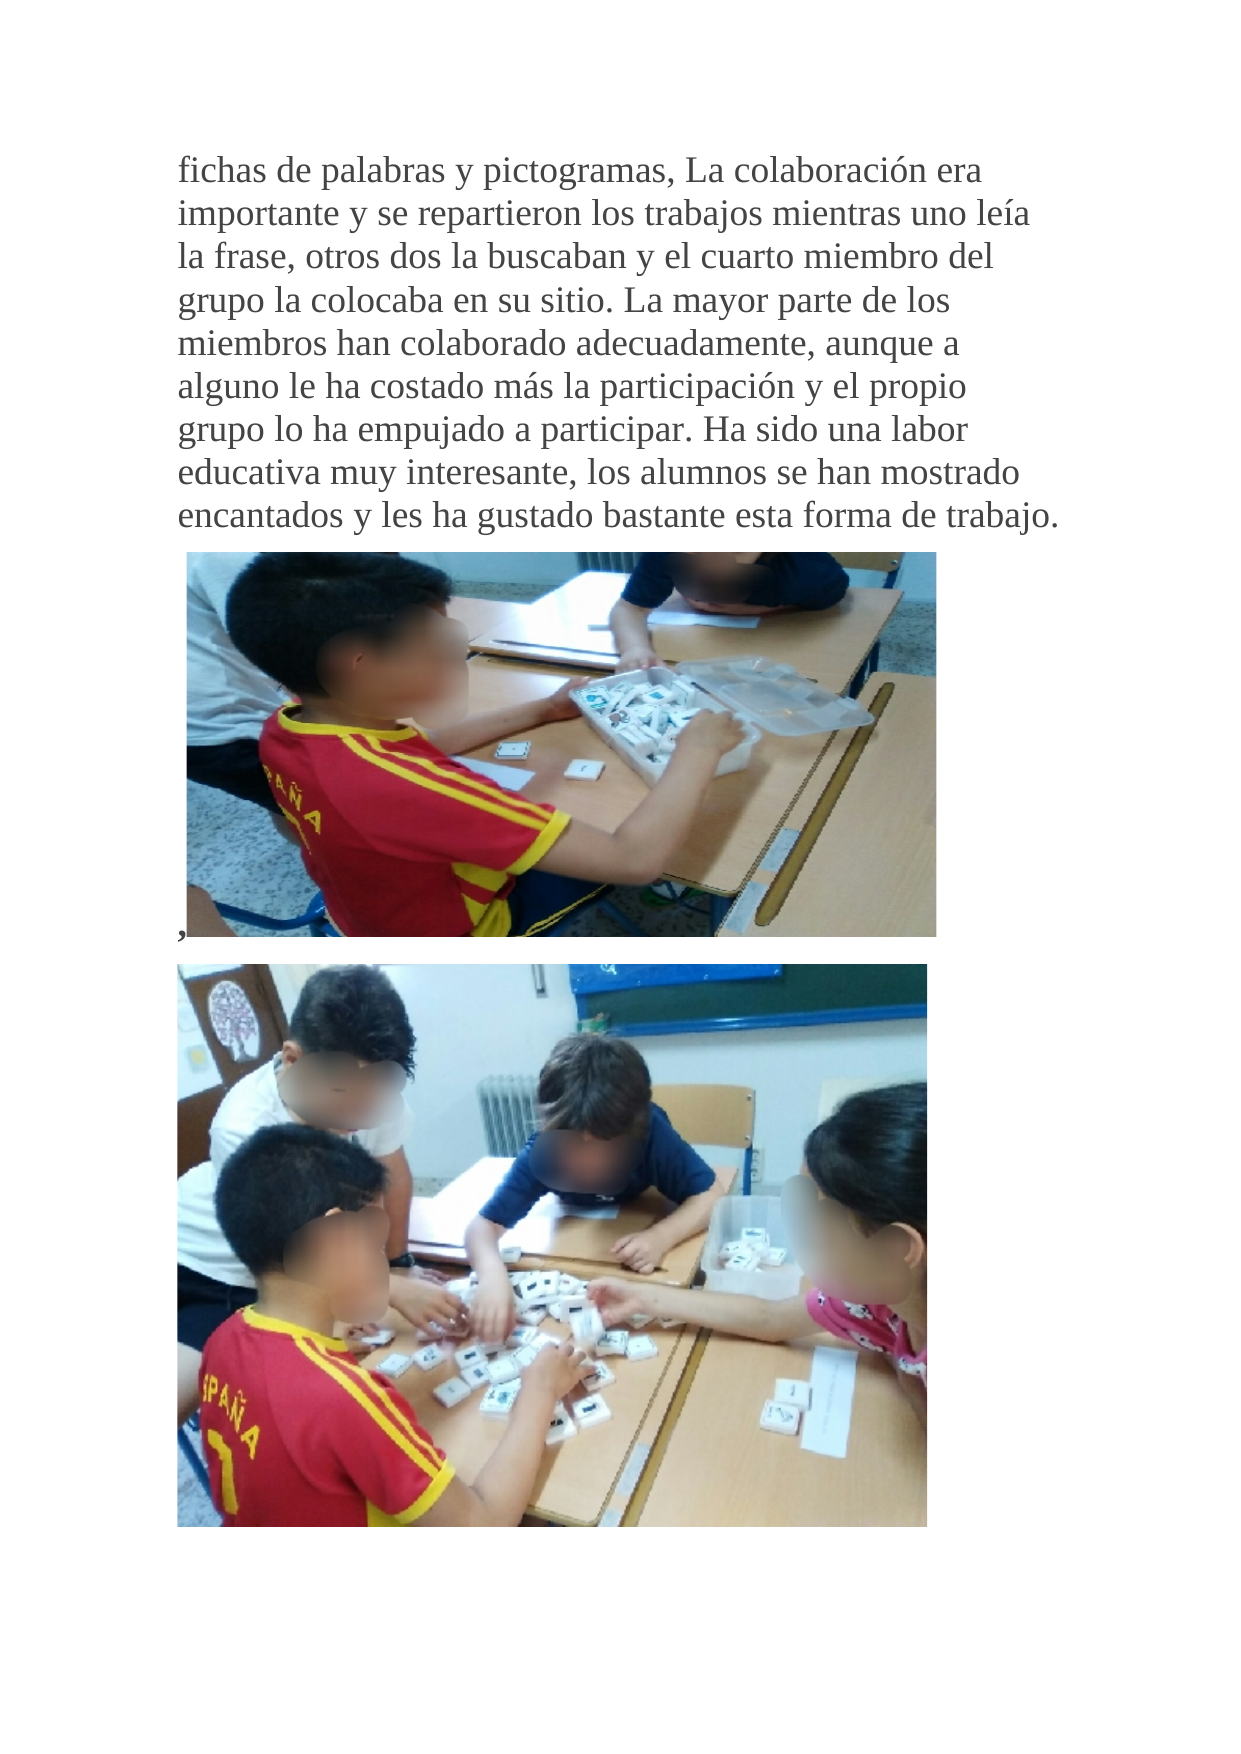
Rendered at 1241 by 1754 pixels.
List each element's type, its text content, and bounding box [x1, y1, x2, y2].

picture [177, 964, 928, 1527]
text , [177, 552, 1063, 945]
picture [186, 552, 937, 937]
text fichas de palabras y pictogramas, La colaboración era importante y se repartieron los trabajos mientras uno leía la frase, otros dos la buscaban y el cuarto miembro del grupo la colocaba en su sitio. La mayor parte de los miembros han colaborado adecuadamente, aunque a alguno le ha costado más la participación y el propio grupo lo ha empujado a participar. Ha sido una labor educativa muy interesante, los alumnos se han mostrado encantados y les ha gustado bastante esta forma de trabajo. [177, 148, 1063, 536]
